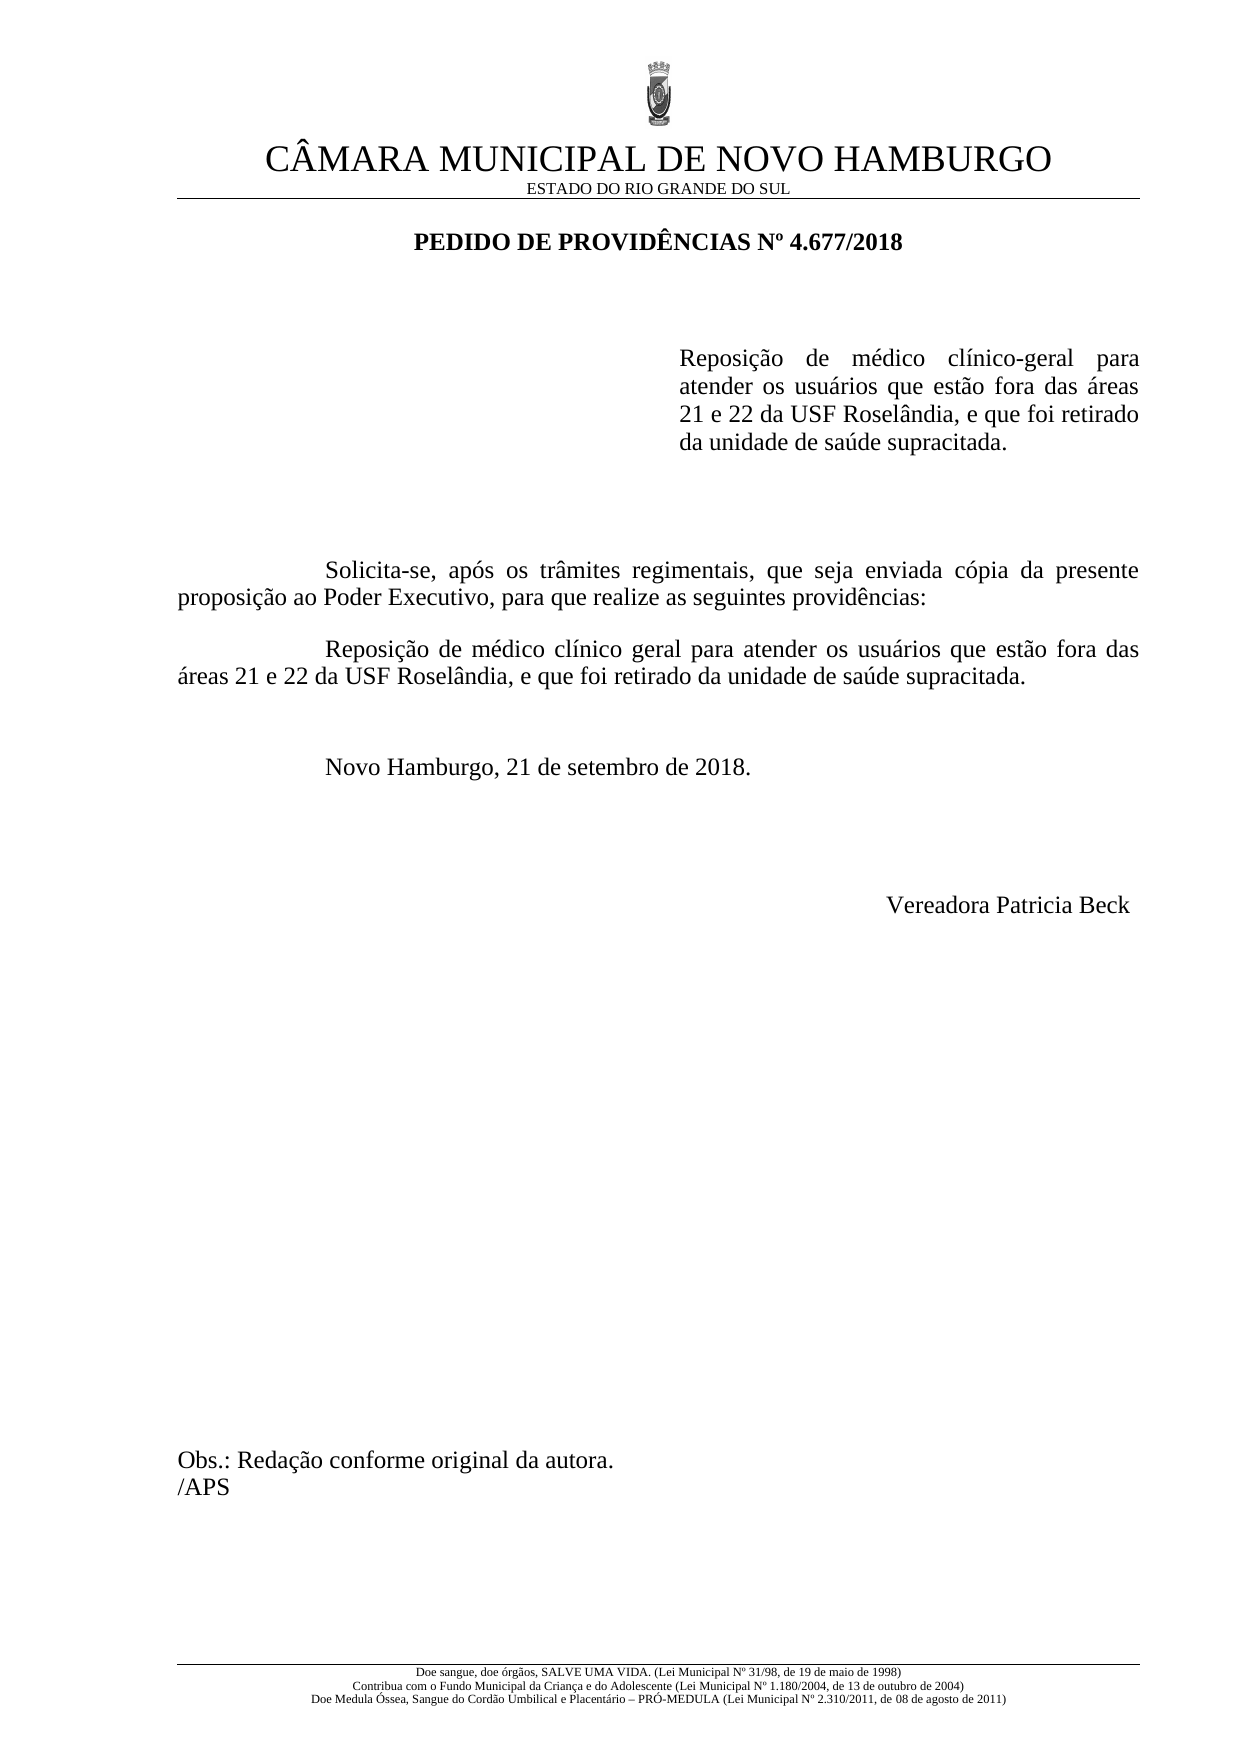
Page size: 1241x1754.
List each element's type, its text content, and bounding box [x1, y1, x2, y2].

text Solicita-se, após os trâmites regimentais, que seja enviada cópia da presente proposição ao Poder Executivo, para que realize as seguintes providências: [177, 556, 1140, 611]
text Novo Hamburgo, 21 de setembro de 2018. [177, 753, 1140, 781]
text Vereadora Patricia Beck [177, 892, 1140, 919]
text PEDIDO DE PROVIDÊNCIAS Nº 4.677/2018 [177, 228, 1140, 256]
text /APS [177, 1473, 1140, 1501]
text Reposição de médico clínico-geral para atender os usuários que estão fora das áreas 21 e 22 da USF Roselândia, e que foi retirado da unidade de saúde supracitada. [679, 344, 1140, 455]
text Obs.: Redação conforme original da autora. [177, 1446, 1140, 1473]
text Reposição de médico clínico geral para atender os usuários que estão fora das áreas 21 e 22 da USF Roselândia, e que foi retirado da unidade de saúde supracitada. [177, 635, 1140, 690]
